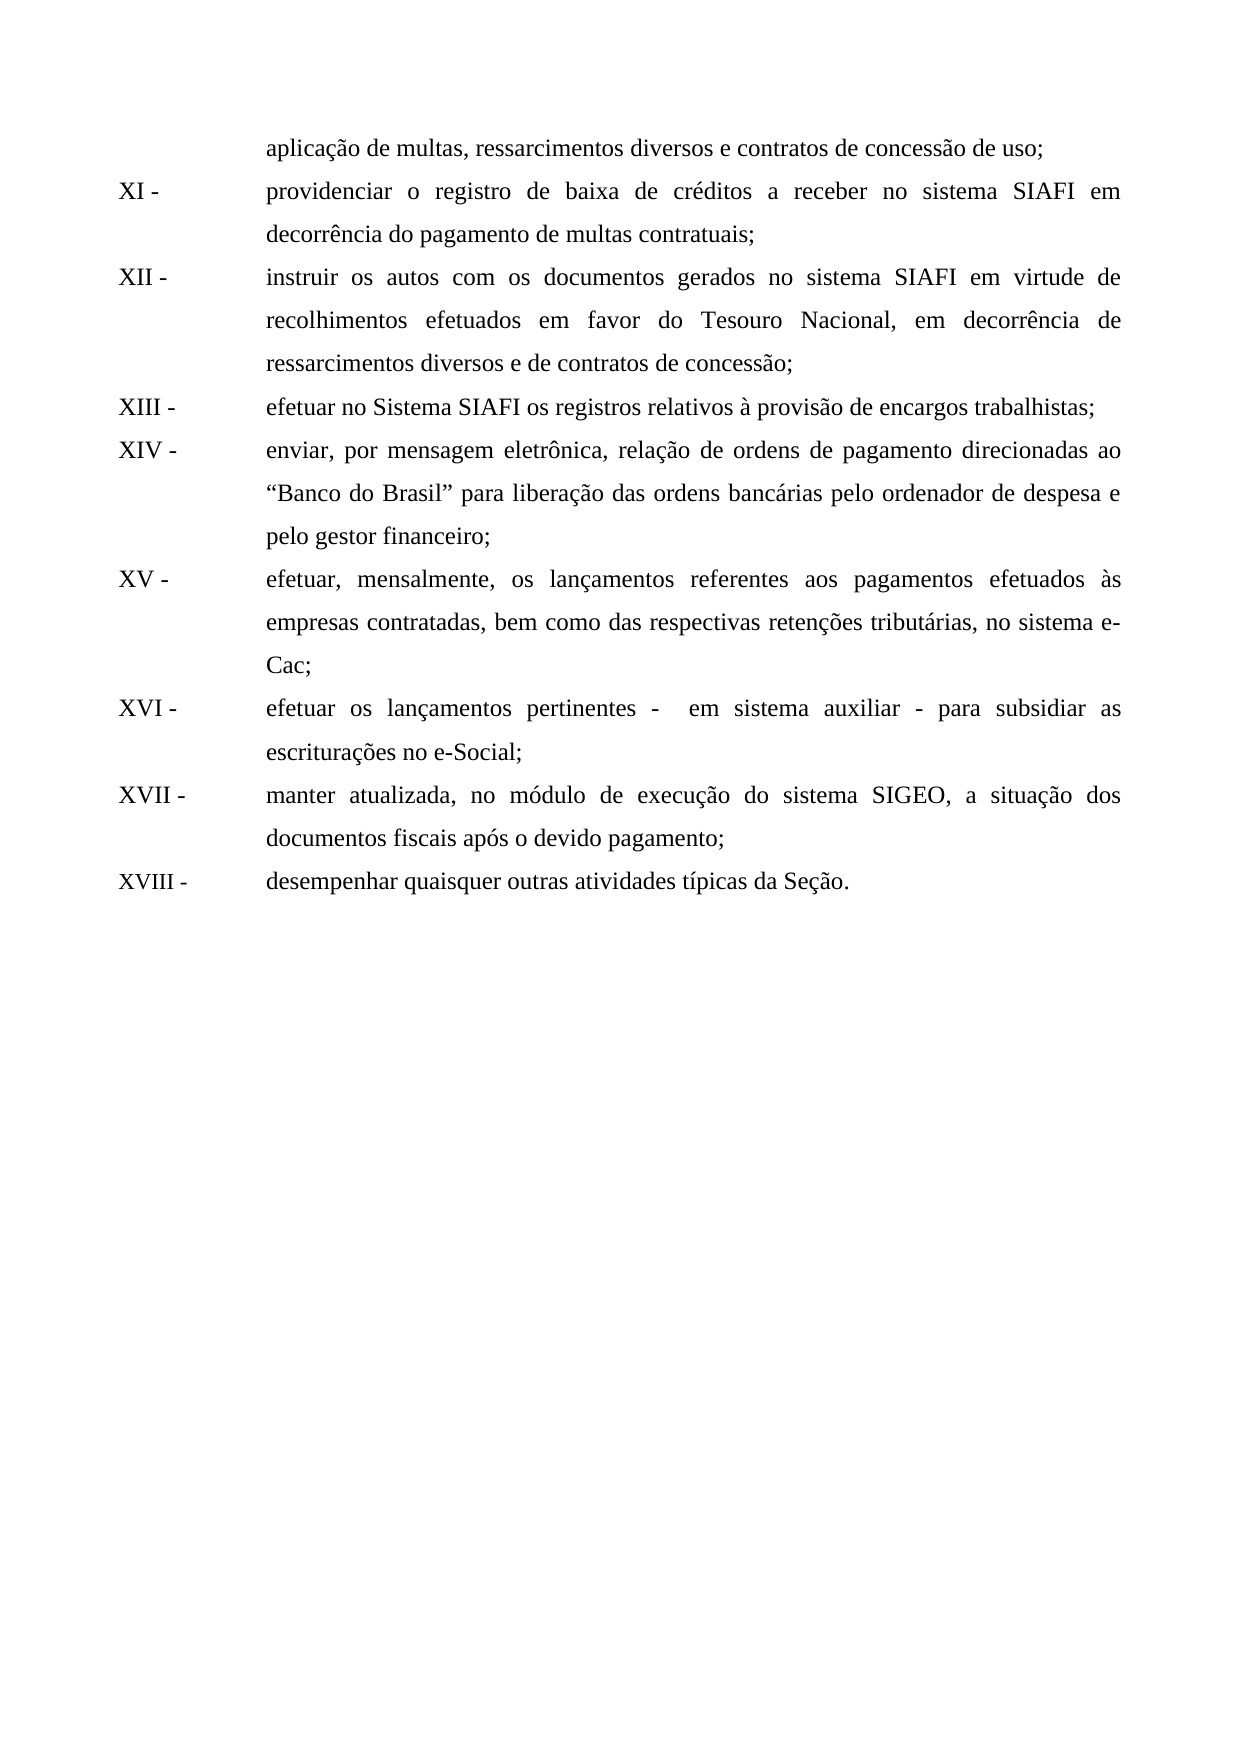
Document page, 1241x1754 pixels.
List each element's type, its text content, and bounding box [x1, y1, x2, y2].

list manter atualizada, no módulo de execução do sistema SIGEO, a situação dos documentos fiscais após o devido pagamento; [118, 780, 1122, 852]
list desempenhar quaisquer outras atividades típicas da Seção. [118, 866, 1122, 895]
list providenciar o registro de baixa de créditos a receber no sistema SIAFI em decorrência do pagamento de multas contratuais; [118, 176, 1122, 248]
list efetuar no Sistema SIAFI os registros relativos à provisão de encargos trabalhistas; [118, 392, 1122, 420]
list efetuar, mensalmente, os lançamentos referentes aos pagamentos efetuados às empresas contratadas, bem como das respectivas retenções tributárias, no sistema e-Cac; [118, 564, 1122, 679]
list instruir os autos com os documentos gerados no sistema SIAFI em virtude de recolhimentos efetuados em favor do Tesouro Nacional, em decorrência de ressarcimentos diversos e de contratos de concessão; [118, 262, 1122, 377]
list aplicação de multas, ressarcimentos diversos e contratos de concessão de uso; [118, 133, 1122, 162]
list enviar, por mensagem eletrônica, relação de ordens de pagamento direcionadas ao “Banco do Brasil” para liberação das ordens bancárias pelo ordenador de despesa e pelo gestor financeiro; [118, 435, 1122, 550]
list efetuar os lançamentos pertinentes - em sistema auxiliar - para subsidiar as escriturações no e-Social; [118, 693, 1122, 765]
